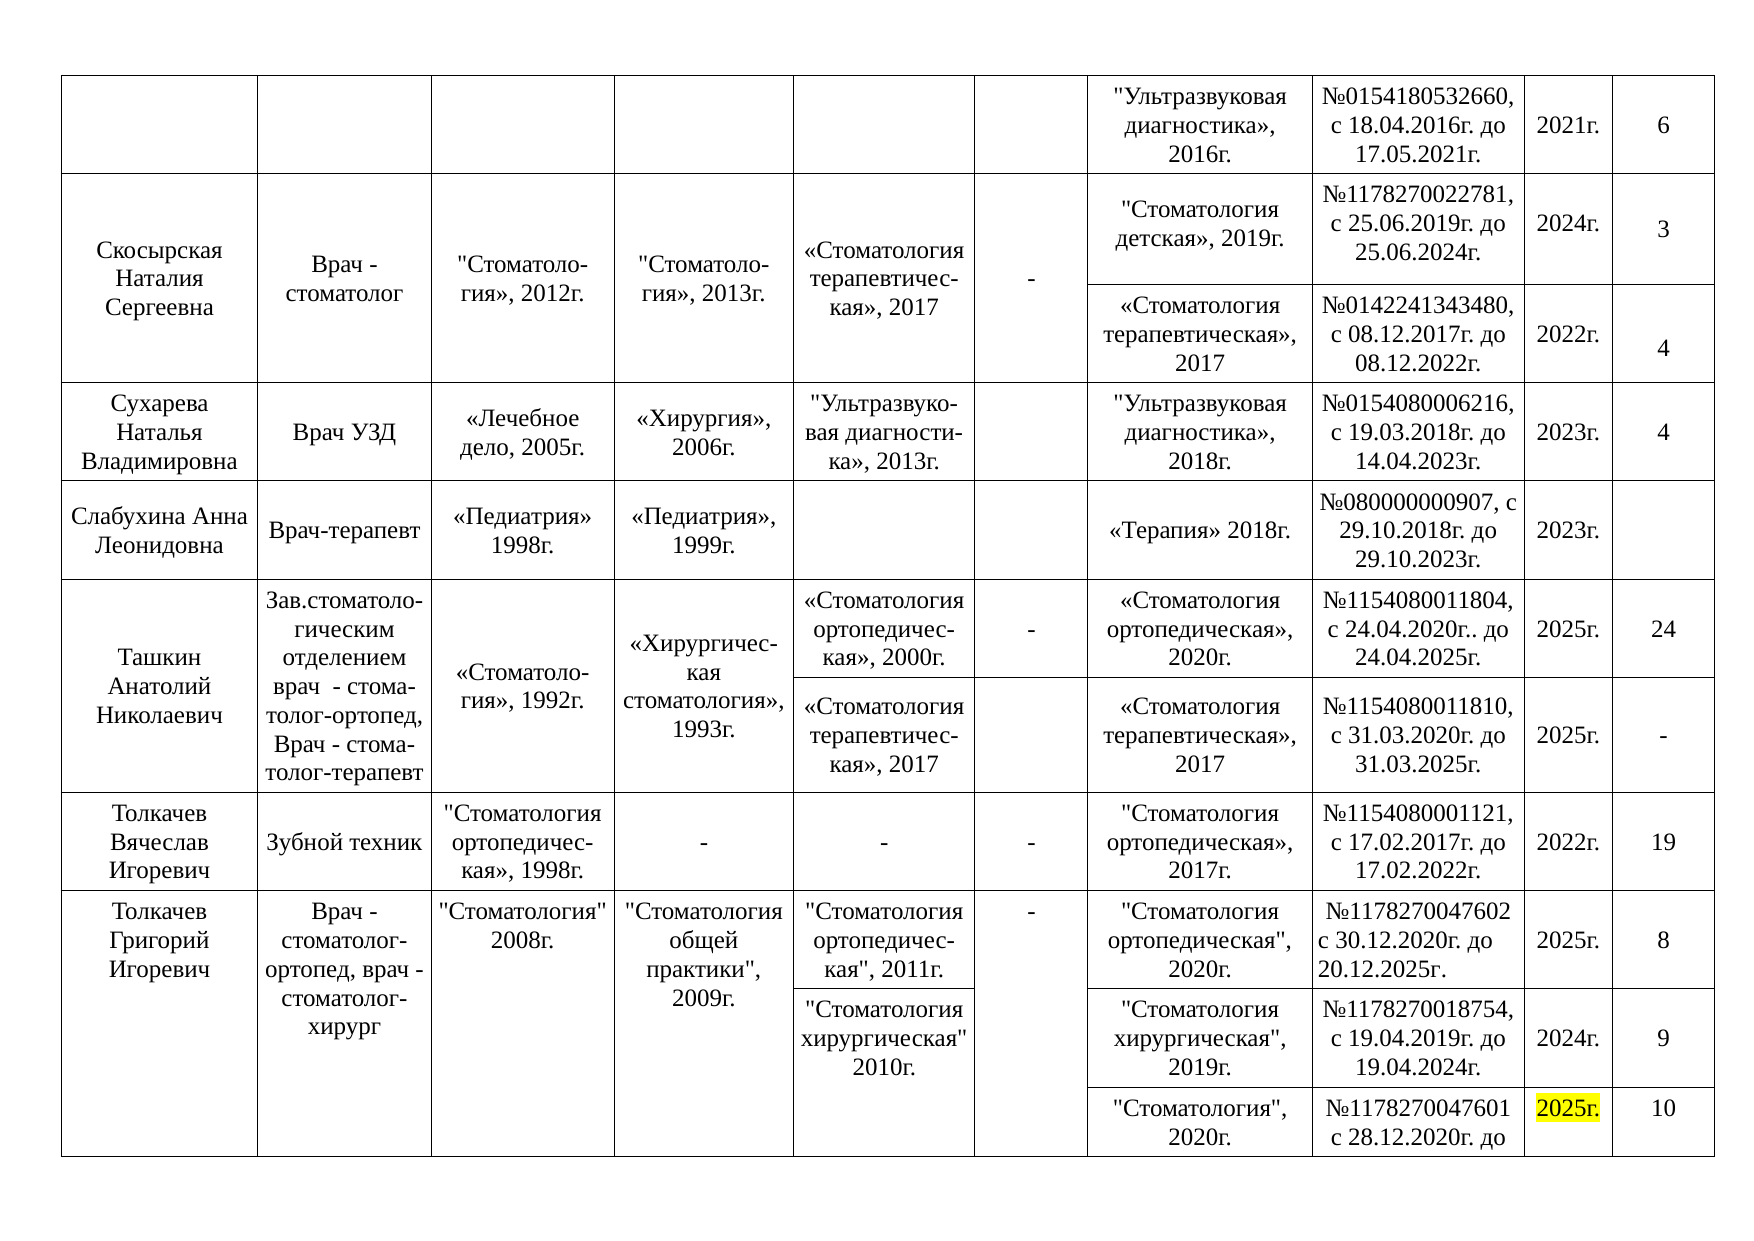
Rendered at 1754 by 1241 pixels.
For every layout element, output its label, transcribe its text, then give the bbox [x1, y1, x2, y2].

table_cell [615, 76, 793, 173]
table_cell [975, 481, 1087, 579]
table_cell «Стоматология терапевтическая», 2017 [1088, 678, 1312, 792]
table_cell «Стоматология ортопедичес-кая», 2000г. [794, 580, 974, 677]
table_cell "Ультразвуковая диагностика», 2016г. [1088, 76, 1312, 173]
table_cell №1178270047601 с 28.12.2020г. до [1313, 1088, 1524, 1156]
table_cell [1613, 481, 1714, 579]
table_cell 2024г. [1525, 989, 1612, 1087]
table_cell «Хирургия», 2006г. [615, 383, 793, 480]
table_cell - [975, 76, 1087, 173]
table_cell №0142241343480, с 08.12.2017г. до 08.12.2022г. [1313, 285, 1524, 382]
table_cell 2021г. [1525, 76, 1612, 173]
table_cell "Ультразвуковая диагностика», 2018г. [1088, 383, 1312, 480]
table_cell «Стоматология терапевтичес-кая», 2017 [794, 678, 974, 792]
table_cell 8 [1613, 891, 1714, 988]
table_cell "Стоматология хирургическая" 2010г. [794, 989, 974, 1156]
table_cell "Стоматология", 2020г. [1088, 1088, 1312, 1156]
table_cell - [1613, 678, 1714, 792]
table_cell 2025г. [1525, 580, 1612, 677]
table_cell №1178270018754, с 19.04.2019г. до 19.04.2024г. [1313, 989, 1524, 1087]
table_cell "Стоматология ортопедическая", 2020г. [1088, 891, 1312, 988]
table_cell 2022г. [1525, 793, 1612, 890]
table_cell №080000000907, с 29.10.2018г. до 29.10.2023г. [1313, 481, 1524, 579]
table_cell 6 [1613, 76, 1714, 173]
table_cell Врач-терапевт [258, 481, 431, 579]
table_cell №1154080001121, с 17.02.2017г. до 17.02.2022г. [1313, 793, 1524, 890]
table_cell «Лечебное дело, 2005г. [432, 383, 614, 480]
table_cell "Стоматология"2008г. [432, 891, 614, 1156]
table_cell 2025г. [1525, 891, 1612, 988]
table_cell №1178270047602 с 30.12.2020г. до 20.12.2025г. [1313, 891, 1524, 988]
table_cell Врач - стоматолог [258, 174, 431, 382]
table_cell "Стоматология детская», 2019г. [1088, 174, 1312, 284]
table_cell 10 [1613, 1088, 1714, 1156]
table_cell Толкачев Григорий Игоревич [62, 891, 257, 1156]
table_cell 2025г. [1525, 1088, 1612, 1156]
table_cell 19 [1613, 793, 1714, 890]
table_cell «Стоматология ортопедическая», 2020г. [1088, 580, 1312, 677]
table_cell «Хирургичес-кая стоматология», 1993г. [615, 580, 793, 792]
table_cell [794, 76, 974, 173]
table_cell «Педиатрия», 1999г. [615, 481, 793, 579]
table_cell 4 [1613, 285, 1714, 382]
table_cell №0154080006216, с 19.03.2018г. до 14.04.2023г. [1313, 383, 1524, 480]
table_cell «Терапия» 2018г. [1088, 481, 1312, 579]
table_cell Зав.стоматоло-гическим отделением врач - стома-толог-ортопед, Врач - стома-толог-терапевт [258, 580, 431, 792]
table_cell «Стоматология терапевтическая», 2017 [1088, 285, 1312, 382]
table_cell [62, 76, 257, 173]
table_cell 9 [1613, 989, 1714, 1087]
table_cell [794, 481, 974, 579]
table_cell "Стоматология хирургическая", 2019г. [1088, 989, 1312, 1087]
table_cell Сухарева Наталья Владимировна [62, 383, 257, 480]
table_cell "Стоматология ортопедичес-кая», 1998г. [432, 793, 614, 890]
table_cell "Стоматоло-гия», 2012г. [432, 174, 614, 382]
table_cell №1154080011810, с 31.03.2020г. до 31.03.2025г. [1313, 678, 1524, 792]
table_cell - [975, 793, 1087, 890]
table_cell "Стоматология ортопедичес-кая", 2011г. [794, 891, 974, 988]
table_cell №1178270022781, с 25.06.2019г. до 25.06.2024г. [1313, 174, 1524, 284]
table_cell №1154080011804, с 24.04.2020г.. до 24.04.2025г. [1313, 580, 1524, 677]
table_cell Слабухина Анна Леонидовна [62, 481, 257, 579]
table_cell 2023г. [1525, 383, 1612, 480]
table_cell "Ультразвуко-вая диагности-ка», 2013г. [794, 383, 974, 480]
table_cell [432, 76, 614, 173]
table_cell Зубной техник [258, 793, 431, 890]
table_cell "Стоматология ортопедическая», 2017г. [1088, 793, 1312, 890]
table_cell "Стоматоло-гия», 2013г. [615, 174, 793, 382]
table_cell Ташкин Анатолий Николаевич [62, 580, 257, 792]
table_cell [258, 76, 431, 173]
table_cell Толкачев Вячеслав Игоревич [62, 793, 257, 890]
table_cell «Стоматоло-гия», 1992г. [432, 580, 614, 792]
table_cell 2025г. [1525, 678, 1612, 792]
table_cell 2024г. [1525, 174, 1612, 284]
table_cell 24 [1613, 580, 1714, 677]
table_cell №0154180532660, с 18.04.2016г. до 17.05.2021г. [1313, 76, 1524, 173]
table_cell [975, 678, 1087, 792]
table_cell - [615, 793, 793, 890]
table_cell - [794, 793, 974, 890]
table_cell 2023г. [1525, 481, 1612, 579]
table_cell 3 [1613, 174, 1714, 284]
table_cell - [975, 891, 1087, 1156]
table_cell «Педиатрия» 1998г. [432, 481, 614, 579]
table_cell [975, 383, 1087, 480]
table_cell Врач - стоматолог-ортопед, врач - стоматолог-хирург [258, 891, 431, 1156]
table_cell - [975, 580, 1087, 677]
table_cell 2022г. [1525, 285, 1612, 382]
table_cell - [975, 174, 1087, 382]
table_cell 4 [1613, 383, 1714, 480]
table_cell Врач УЗД [258, 383, 431, 480]
table_cell «Стоматология терапевтичес-кая», 2017 [794, 174, 974, 382]
table_cell Скосырская Наталия Сергеевна [62, 174, 257, 382]
table_cell "Стоматология общей практики", 2009г. [615, 891, 793, 1156]
